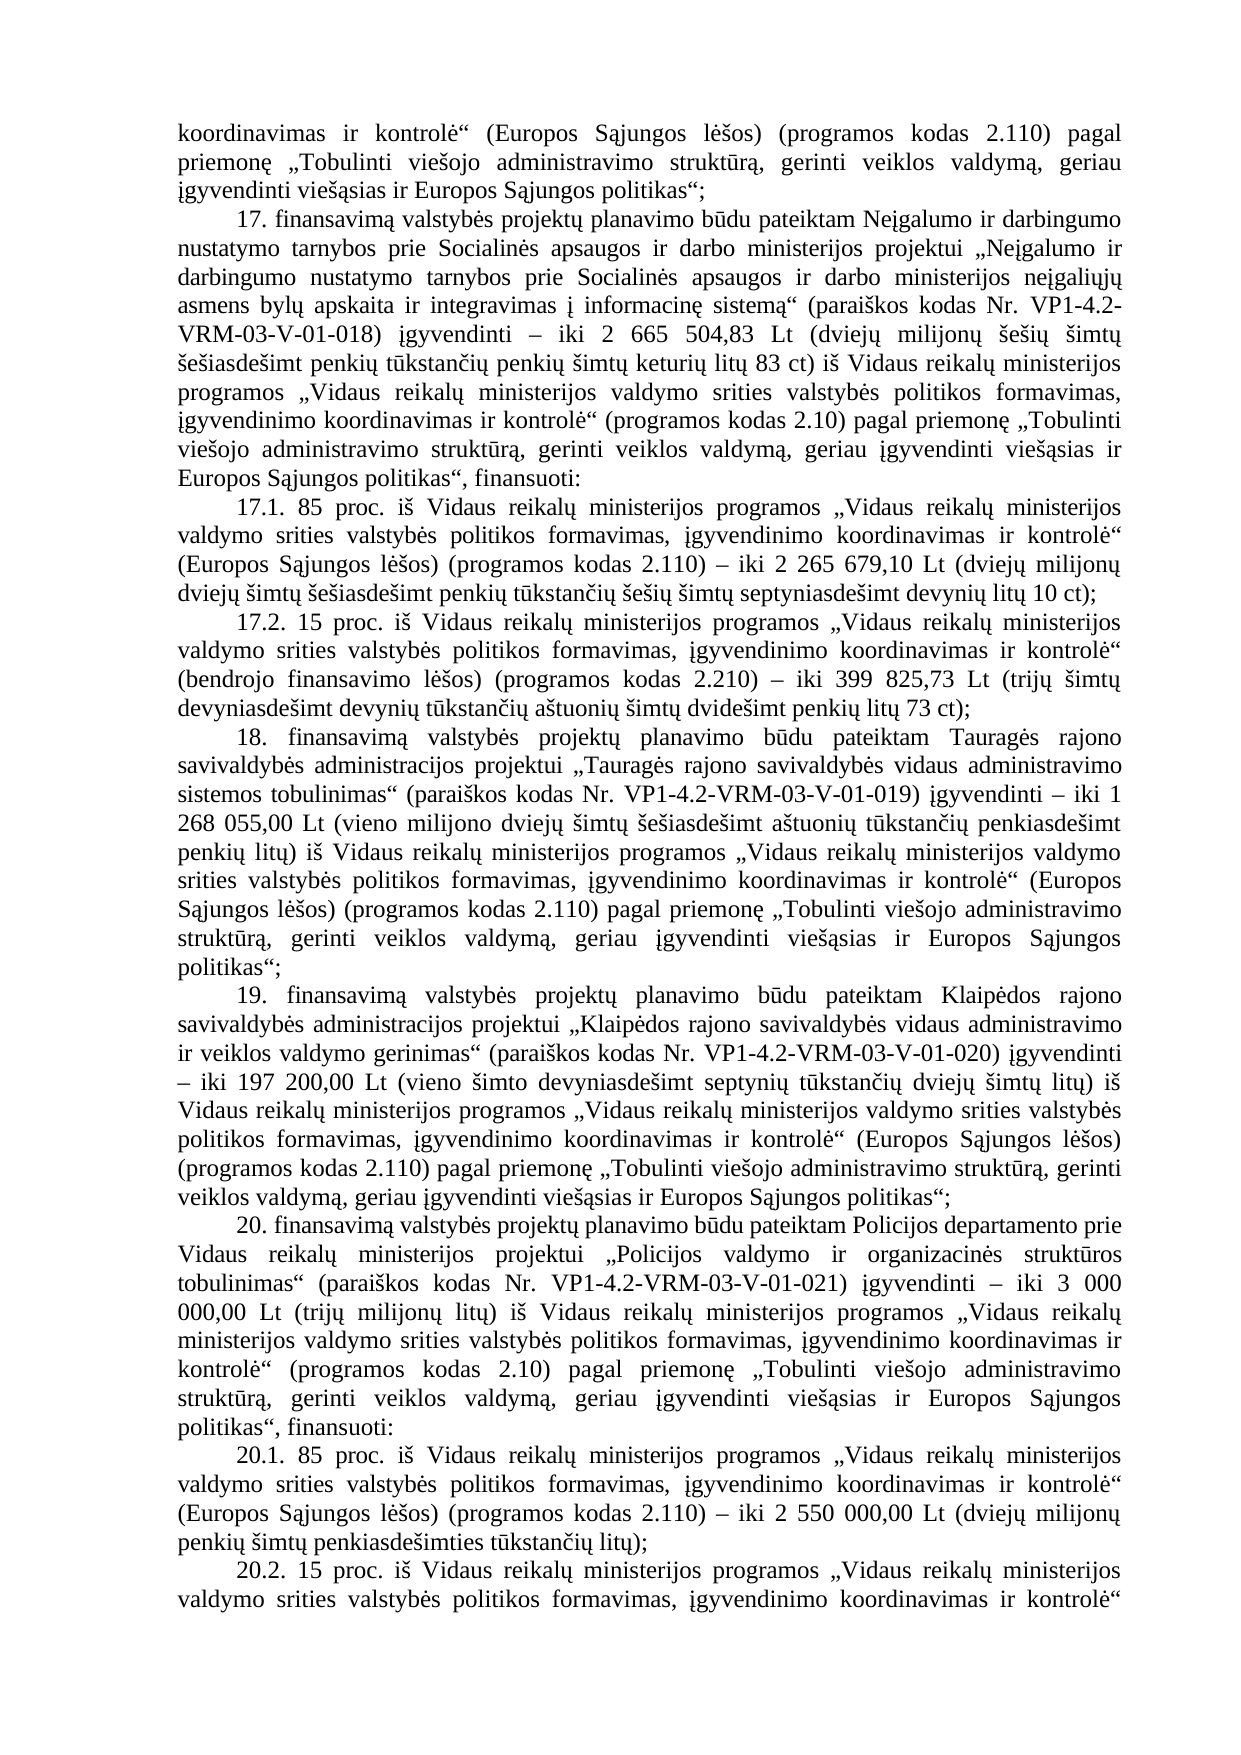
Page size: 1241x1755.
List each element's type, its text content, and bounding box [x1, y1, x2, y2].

text 17. finansavimą valstybės projektų planavimo būdu pateiktam Neįgalumo ir darbingumo nustatymo tarnybos prie Socialinės apsaugos ir darbo ministerijos projektui „Neįgalumo ir darbingumo nustatymo tarnybos prie Socialinės apsaugos ir darbo ministerijos neįgaliųjų asmens bylų apskaita ir integravimas į informacinę sistemą“ (paraiškos kodas Nr. VP1-4.2-VRM-03-V-01-018) įgyvendinti – iki 2 665 504,83 Lt (dviejų milijonų šešių šimtų šešiasdešimt penkių tūkstančių penkių šimtų keturių litų 83 ct) iš Vidaus reikalų ministerijos programos „Vidaus reikalų ministerijos valdymo srities valstybės politikos formavimas, įgyvendinimo koordinavimas ir kontrolė“ (programos kodas 2.10) pagal priemonę „Tobulinti viešojo administravimo struktūrą, gerinti veiklos valdymą, geriau įgyvendinti viešąsias ir Europos Sąjungos politikas“, finansuoti: [177, 204, 1122, 492]
text 18. finansavimą valstybės projektų planavimo būdu pateiktam Tauragės rajono savivaldybės administracijos projektui „Tauragės rajono savivaldybės vidaus administravimo sistemos tobulinimas“ (paraiškos kodas Nr. VP1-4.2-VRM-03-V-01-019) įgyvendinti – iki 1 268 055,00 Lt (vieno milijono dviejų šimtų šešiasdešimt aštuonių tūkstančių penkiasdešimt penkių litų) iš Vidaus reikalų ministerijos programos „Vidaus reikalų ministerijos valdymo srities valstybės politikos formavimas, įgyvendinimo koordinavimas ir kontrolė“ (Europos Sąjungos lėšos) (programos kodas 2.110) pagal priemonę „Tobulinti viešojo administravimo struktūrą, gerinti veiklos valdymą, geriau įgyvendinti viešąsias ir Europos Sąjungos politikas“; [177, 722, 1122, 981]
text 17.1. 85 proc. iš Vidaus reikalų ministerijos programos „Vidaus reikalų ministerijos valdymo srities valstybės politikos formavimas, įgyvendinimo koordinavimas ir kontrolė“ (Europos Sąjungos lėšos) (programos kodas 2.110) – iki 2 265 679,10 Lt (dviejų milijonų dviejų šimtų šešiasdešimt penkių tūkstančių šešių šimtų septyniasdešimt devynių litų 10 ct); [177, 492, 1122, 607]
text 19. finansavimą valstybės projektų planavimo būdu pateiktam Klaipėdos rajono savivaldybės administracijos projektui „Klaipėdos rajono savivaldybės vidaus administravimo ir veiklos valdymo gerinimas“ (paraiškos kodas Nr. VP1-4.2-VRM-03-V-01-020) įgyvendinti – iki 197 200,00 Lt (vieno šimto devyniasdešimt septynių tūkstančių dviejų šimtų litų) iš Vidaus reikalų ministerijos programos „Vidaus reikalų ministerijos valdymo srities valstybės politikos formavimas, įgyvendinimo koordinavimas ir kontrolė“ (Europos Sąjungos lėšos) (programos kodas 2.110) pagal priemonę „Tobulinti viešojo administravimo struktūrą, gerinti veiklos valdymą, geriau įgyvendinti viešąsias ir Europos Sąjungos politikas“; [177, 981, 1122, 1211]
text koordinavimas ir kontrolė“ (Europos Sąjungos lėšos) (programos kodas 2.110) pagal priemonę „Tobulinti viešojo administravimo struktūrą, gerinti veiklos valdymą, geriau įgyvendinti viešąsias ir Europos Sąjungos politikas“; [177, 118, 1122, 204]
text 20.1. 85 proc. iš Vidaus reikalų ministerijos programos „Vidaus reikalų ministerijos valdymo srities valstybės politikos formavimas, įgyvendinimo koordinavimas ir kontrolė“ (Europos Sąjungos lėšos) (programos kodas 2.110) – iki 2 550 000,00 Lt (dviejų milijonų penkių šimtų penkiasdešimties tūkstančių litų); [177, 1441, 1122, 1556]
text 20.2. 15 proc. iš Vidaus reikalų ministerijos programos „Vidaus reikalų ministerijos valdymo srities valstybės politikos formavimas, įgyvendinimo koordinavimas ir kontrolė“ [177, 1556, 1122, 1613]
text 20. finansavimą valstybės projektų planavimo būdu pateiktam Policijos departamento prie Vidaus reikalų ministerijos projektui „Policijos valdymo ir organizacinės struktūros tobulinimas“ (paraiškos kodas Nr. VP1-4.2-VRM-03-V-01-021) įgyvendinti – iki 3 000 000,00 Lt (trijų milijonų litų) iš Vidaus reikalų ministerijos programos „Vidaus reikalų ministerijos valdymo srities valstybės politikos formavimas, įgyvendinimo koordinavimas ir kontrolė“ (programos kodas 2.10) pagal priemonę „Tobulinti viešojo administravimo struktūrą, gerinti veiklos valdymą, geriau įgyvendinti viešąsias ir Europos Sąjungos politikas“, finansuoti: [177, 1211, 1122, 1441]
text 17.2. 15 proc. iš Vidaus reikalų ministerijos programos „Vidaus reikalų ministerijos valdymo srities valstybės politikos formavimas, įgyvendinimo koordinavimas ir kontrolė“ (bendrojo finansavimo lėšos) (programos kodas 2.210) – iki 399 825,73 Lt (trijų šimtų devyniasdešimt devynių tūkstančių aštuonių šimtų dvidešimt penkių litų 73 ct); [177, 607, 1122, 722]
